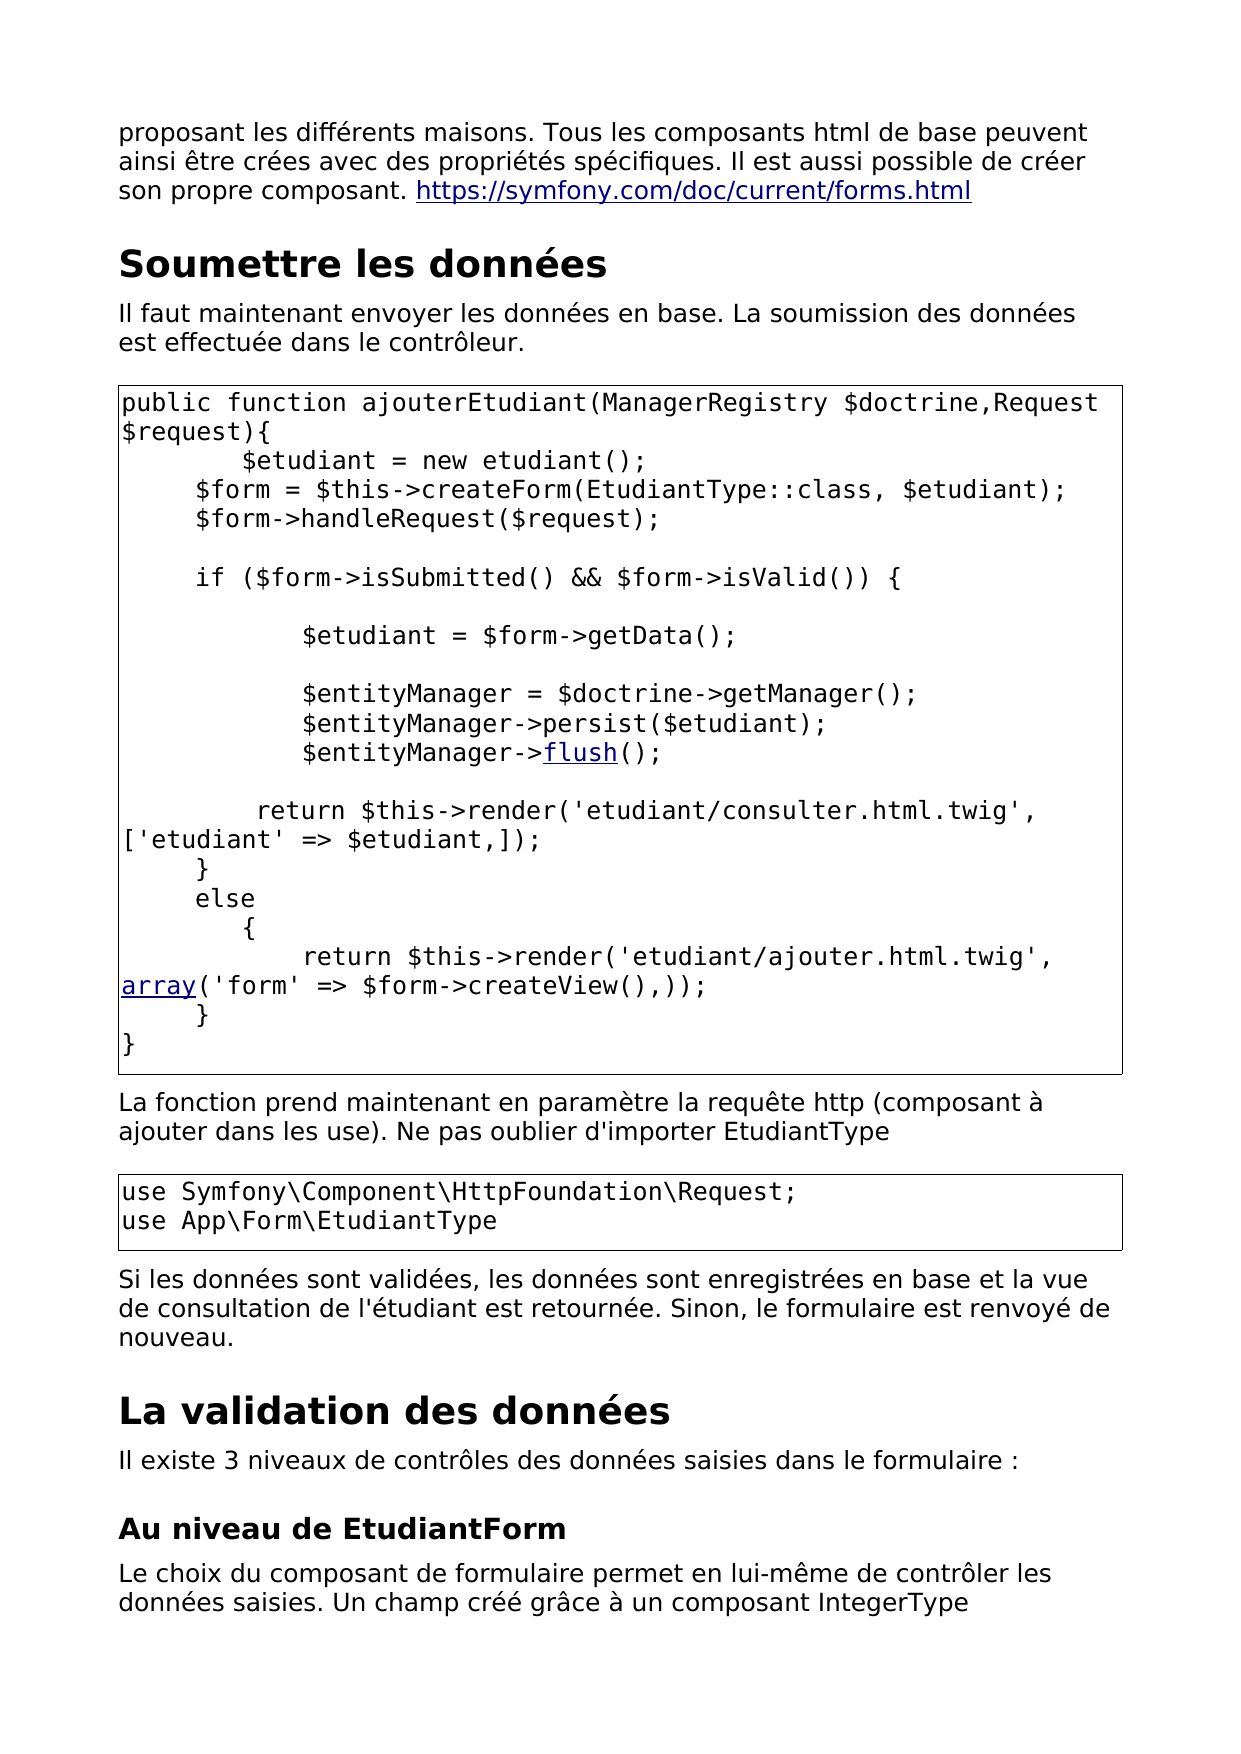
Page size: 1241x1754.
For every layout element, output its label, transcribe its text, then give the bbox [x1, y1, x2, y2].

text Si les données sont validées, les données sont enregistrées en base et la vue de consultation de l'étudiant est retournée. Sinon, le formulaire est renvoyé de nouveau. [118, 1265, 1122, 1352]
text proposant les différents maisons. Tous les composants html de base peuvent ainsi être crées avec des propriétés spécifiques. Il est aussi possible de créer son propre composant. https://symfony.com/doc/current/forms.html [118, 118, 1122, 206]
subtitle Soumettre les données [118, 243, 1122, 287]
subtitle La validation des données [118, 1390, 1122, 1433]
table_header use Symfony\Component\HttpFoundation\Request; use App\Form\EtudiantType [119, 1175, 1122, 1250]
table_header public function ajouterEtudiant(ManagerRegistry $doctrine,Request $request){ $etudiant = new etudiant(); $form = $this->createForm(EtudiantType::class, $etudiant); $form->handleRequest($request); if ($form->isSubmitted() && $form->isValid()) { $etudiant = $form->getData(); $entityManager = $doctrine->getManager(); $entityManager->persist($etudiant); $entityManager->flush(); return $this->render('etudiant/consulter.html.twig', ['etudiant' => $etudiant,]); } else { return $this->render('etudiant/ajouter.html.twig', array('form' => $form->createView(),)); } } [119, 386, 1122, 1073]
text La fonction prend maintenant en paramètre la requête http (composant à ajouter dans les use). Ne pas oublier d'importer EtudiantType [118, 1088, 1122, 1147]
subtitle Au niveau de EtudiantForm [118, 1513, 1122, 1547]
text Il existe 3 niveaux de contrôles des données saisies dans le formulaire : [118, 1446, 1122, 1475]
text Le choix du composant de formulaire permet en lui-même de contrôler les données saisies. Un champ créé grâce à un composant IntegerType [118, 1559, 1122, 1617]
text Il faut maintenant envoyer les données en base. La soumission des données est effectuée dans le contrôleur. [118, 299, 1122, 358]
